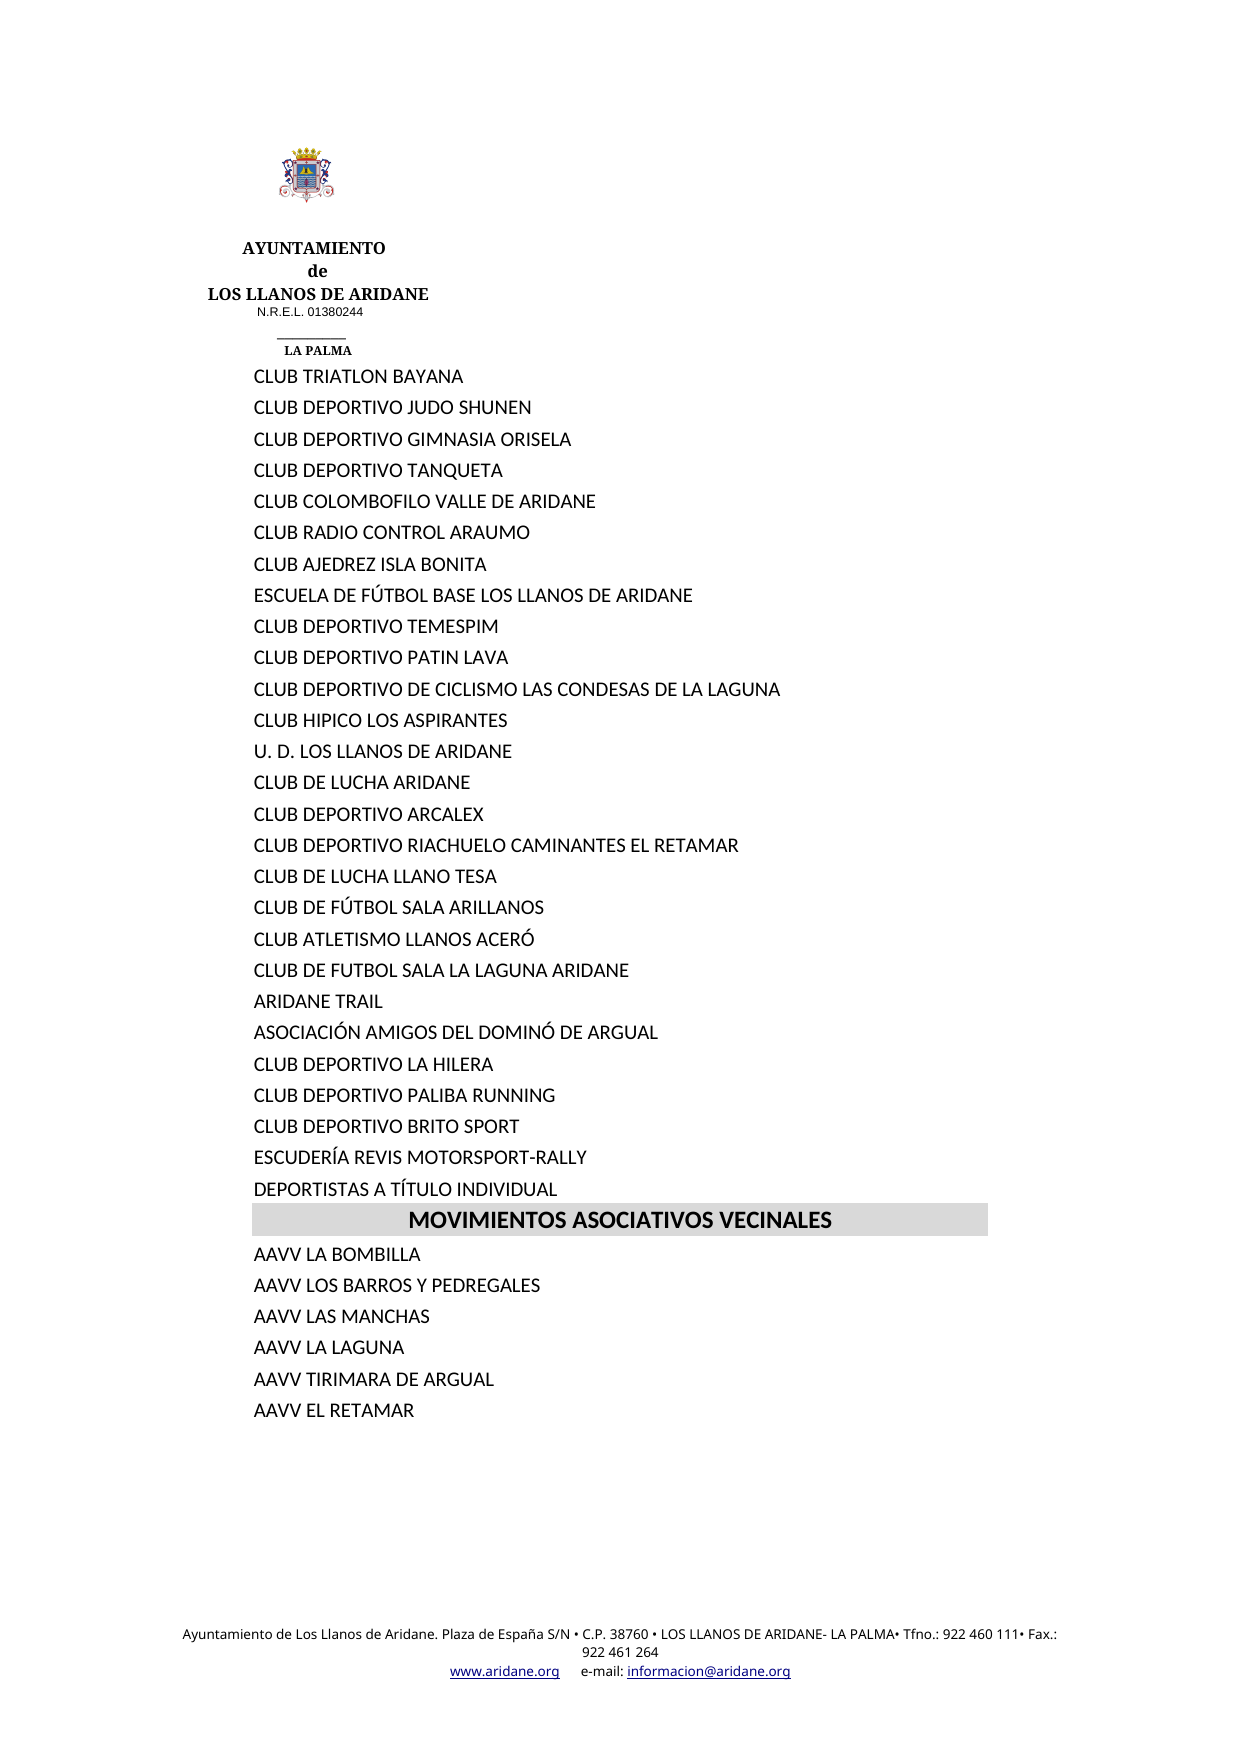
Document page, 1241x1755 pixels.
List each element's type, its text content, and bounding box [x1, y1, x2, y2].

table_cell U. D. LOS LLANOS DE ARIDANE [252, 734, 988, 765]
table_cell CLUB DEPORTIVO LA HILERA [252, 1047, 988, 1078]
table_cell CLUB DE FÚTBOL SALA ARILLANOS [252, 890, 988, 922]
table_cell ESCUDERÍA REVIS MOTORSPORT-RALLY [252, 1140, 988, 1172]
table_cell CLUB DEPORTIVO BRITO SPORT [252, 1109, 988, 1140]
table_cell AAVV LA BOMBILLA [252, 1236, 988, 1268]
table_cell AAVV TIRIMARA DE ARGUAL [252, 1361, 988, 1393]
table_cell CLUB HIPICO LOS ASPIRANTES [252, 703, 988, 734]
table_cell CLUB DEPORTIVO PALIBA RUNNING [252, 1078, 988, 1109]
table_cell CLUB DEPORTIVO RIACHUELO CAMINANTES EL RETAMAR [252, 828, 988, 859]
table_cell CLUB DEPORTIVO JUDO SHUNEN [252, 390, 988, 422]
table_cell ARIDANE TRAIL [252, 984, 988, 1015]
table_cell CLUB DEPORTIVO PATIN LAVA [252, 640, 988, 672]
table_cell CLUB DEPORTIVO TEMESPIM [252, 609, 988, 640]
table_cell MOVIMIENTOS ASOCIATIVOS VECINALES [252, 1203, 988, 1236]
table_cell AAVV EL RETAMAR [252, 1393, 988, 1424]
table_cell CLUB COLOMBOFILO VALLE DE ARIDANE [252, 484, 988, 515]
table_cell CLUB RADIO CONTROL ARAUMO [252, 515, 988, 547]
table_cell ESCUELA DE FÚTBOL BASE LOS LLANOS DE ARIDANE [252, 578, 988, 609]
table_cell CLUB DE LUCHA LLANO TESA [252, 859, 988, 890]
table_cell CLUB AJEDREZ ISLA BONITA [252, 547, 988, 578]
table_cell CLUB ATLETISMO LLANOS ACERÓ [252, 922, 988, 953]
table_cell CLUB DEPORTIVO GIMNASIA ORISELA [252, 422, 988, 453]
table_cell CLUB DE LUCHA ARIDANE [252, 765, 988, 797]
table_cell ASOCIACIÓN AMIGOS DEL DOMINÓ DE ARGUAL [252, 1015, 988, 1047]
table_cell AAVV LOS BARROS Y PEDREGALES [252, 1268, 988, 1299]
table_cell CLUB DEPORTIVO TANQUETA [252, 453, 988, 484]
table_cell CLUB DEPORTIVO ARCALEX [252, 797, 988, 828]
table_cell AAVV LA LAGUNA [252, 1330, 988, 1361]
table_cell DEPORTISTAS A TÍTULO INDIVIDUAL [252, 1172, 988, 1203]
table_cell CLUB TRIATLON BAYANA [252, 359, 988, 390]
table_cell AAVV LAS MANCHAS [252, 1299, 988, 1330]
table_cell CLUB DEPORTIVO DE CICLISMO LAS CONDESAS DE LA LAGUNA [252, 672, 988, 703]
table_cell CLUB DE FUTBOL SALA LA LAGUNA ARIDANE [252, 953, 988, 984]
